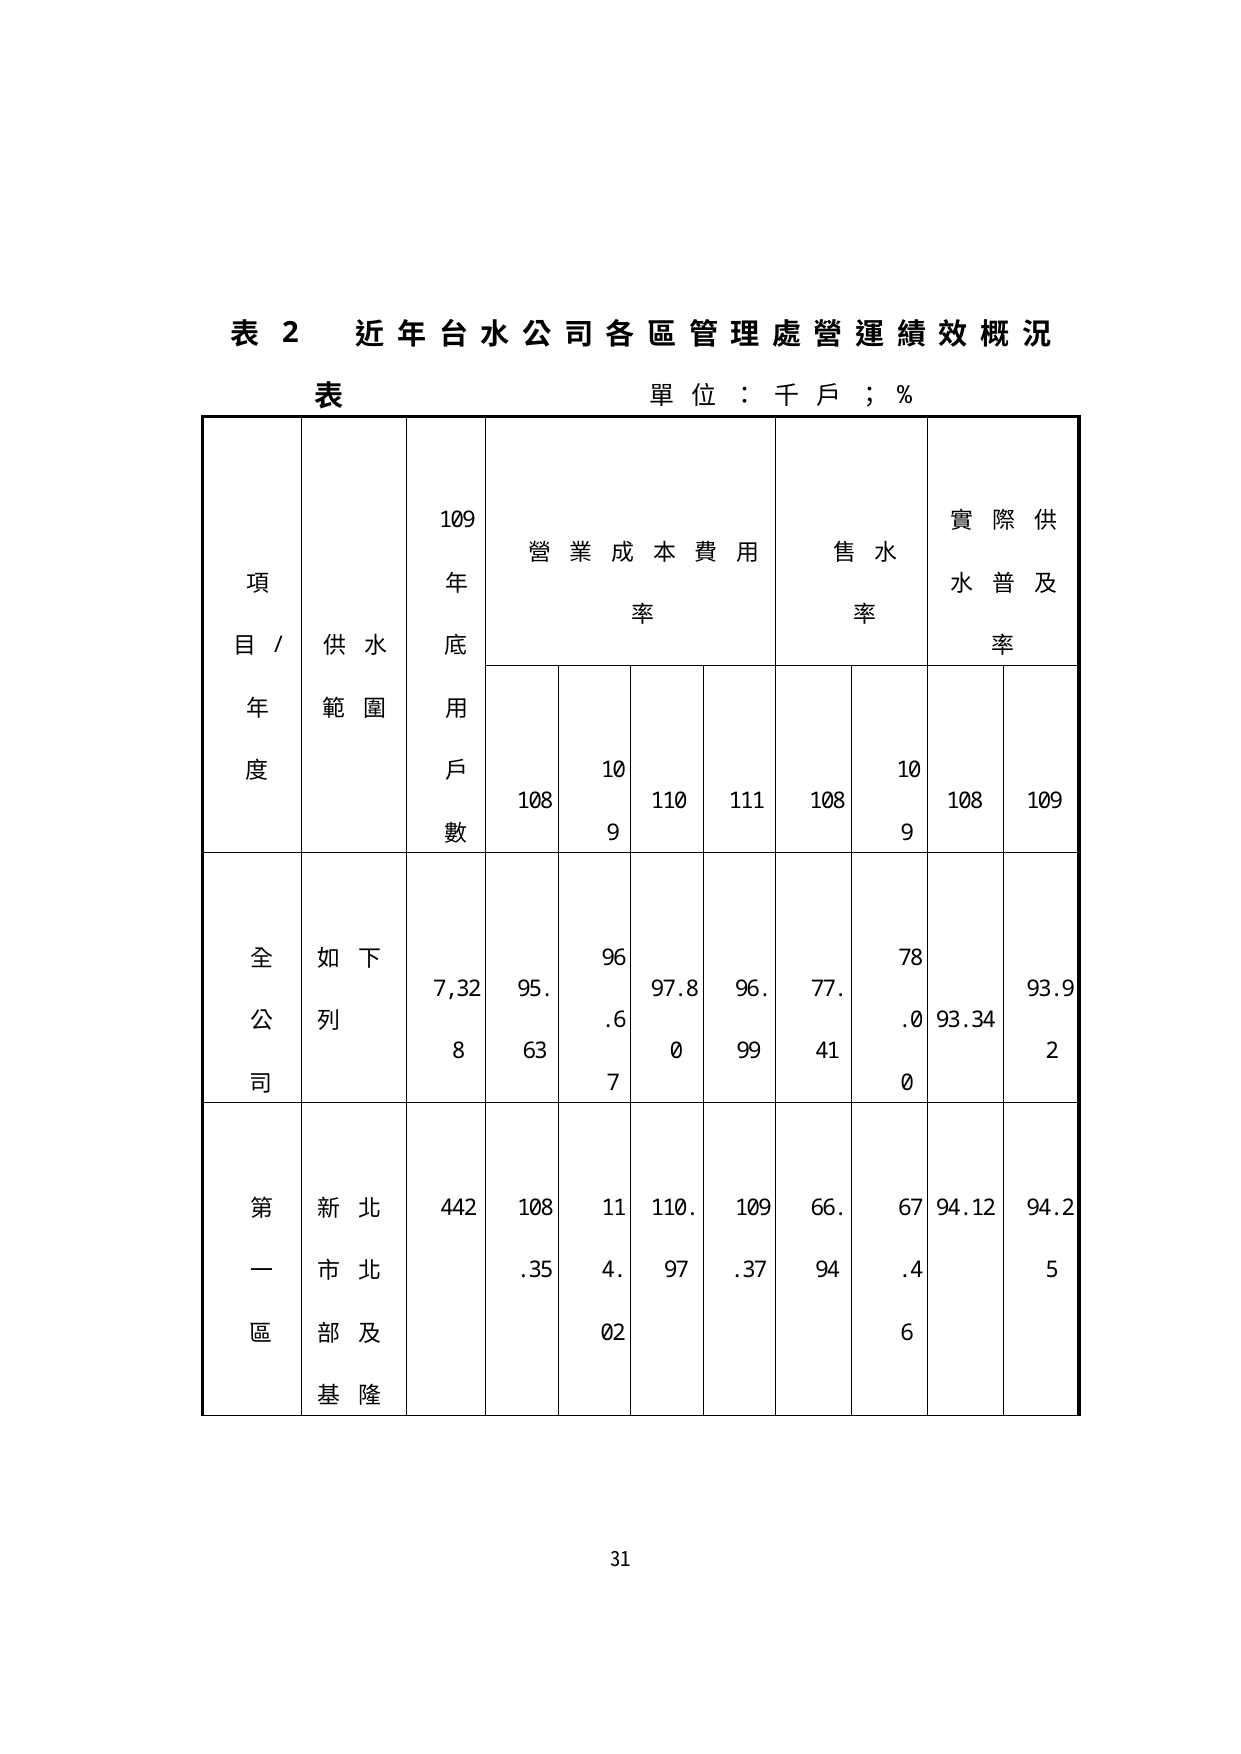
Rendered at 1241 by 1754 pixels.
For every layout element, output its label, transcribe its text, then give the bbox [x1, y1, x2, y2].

table_cell 108.35 [486, 1103, 558, 1415]
table_cell 442 [407, 1103, 485, 1415]
table_cell 114.02 [559, 1103, 630, 1415]
table_cell 96.99 [704, 853, 775, 1102]
table_cell 93.34 [928, 853, 1003, 1102]
table_cell 95.63 [486, 853, 558, 1102]
table_cell 109 [852, 666, 927, 852]
table_header 實際供水普及率 [928, 418, 1077, 665]
table_cell 新北市北部及基隆 [302, 1103, 406, 1415]
text 表2 近年台水公司各區管理處營運績效概況表 單位：千戶；% [188, 290, 1058, 415]
table_cell 97.80 [631, 853, 703, 1102]
table_cell 78.00 [852, 853, 927, 1102]
table_cell 109 [1004, 666, 1077, 852]
table_cell 109 [559, 666, 630, 852]
table_cell 109.37 [704, 1103, 775, 1415]
table_cell 108 [486, 666, 558, 852]
table_cell 66.94 [776, 1103, 851, 1415]
table_cell 第一區 [204, 1103, 301, 1415]
table_cell 94.25 [1004, 1103, 1077, 1415]
table_cell 67.46 [852, 1103, 927, 1415]
table_header 營業成本費用率 [486, 418, 775, 665]
table_cell 108 [928, 666, 1003, 852]
table_cell 全公司 [204, 853, 301, 1102]
table_header 項目/年度 [204, 418, 301, 852]
table_cell 7,328 [407, 853, 485, 1102]
table_cell 108 [776, 666, 851, 852]
table_header 售水率 [776, 418, 927, 665]
table_cell 93.92 [1004, 853, 1077, 1102]
table_cell 94.12 [928, 1103, 1003, 1415]
table_cell 如下列 [302, 853, 406, 1102]
table_cell 111 [704, 666, 775, 852]
table_cell 77.41 [776, 853, 851, 1102]
table_cell 110 [631, 666, 703, 852]
table_header 供水範圍 [302, 418, 406, 852]
table_cell 110.97 [631, 1103, 703, 1415]
table_header 109年底 用戶數 [407, 418, 485, 852]
table_cell 96.67 [559, 853, 630, 1102]
